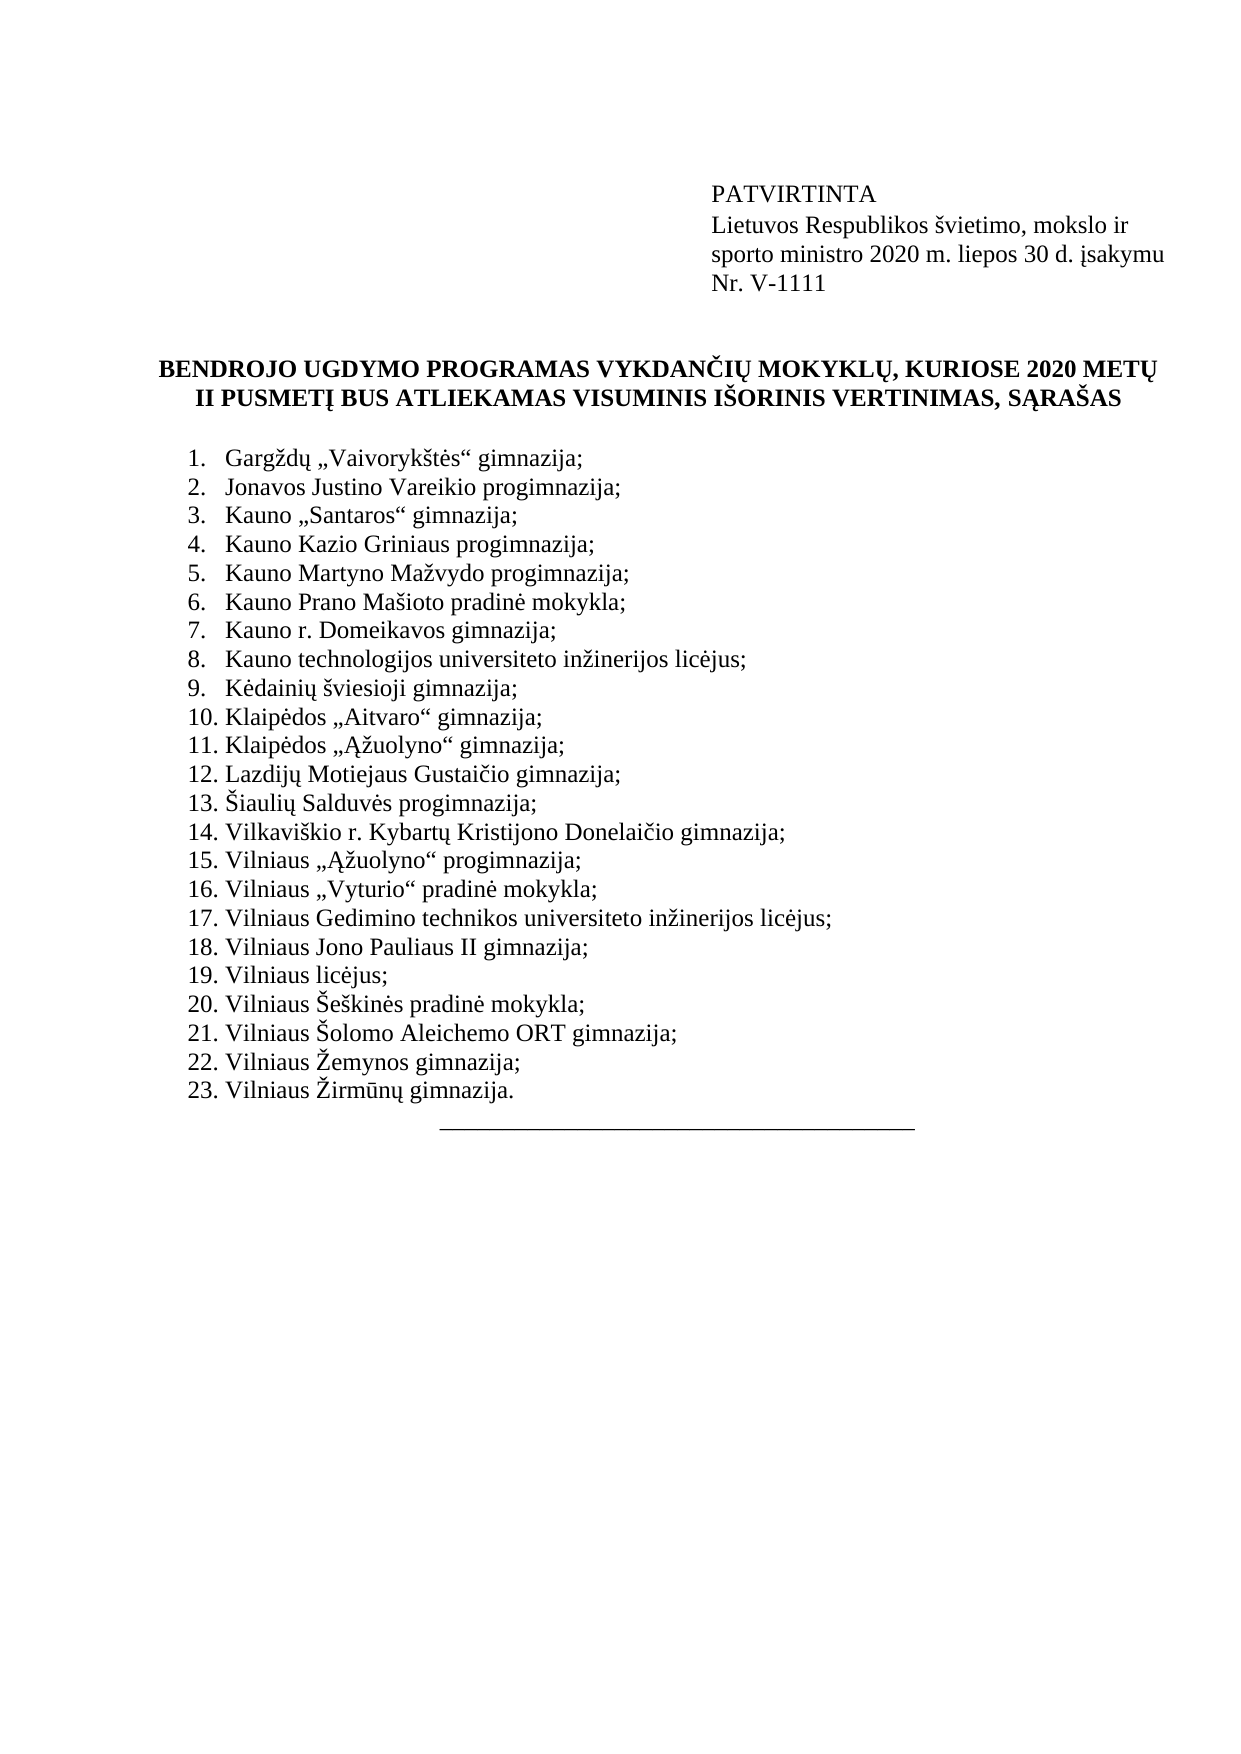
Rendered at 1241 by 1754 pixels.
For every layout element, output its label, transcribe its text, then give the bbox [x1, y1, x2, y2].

text sporto ministro 2020 m. liepos 30 d. įsakymu [711, 239, 1167, 268]
text 12. Lazdijų Motiejaus Gustaičio gimnazija; [187, 759, 1167, 788]
text 4. Kauno Kazio Griniaus progimnazija; [187, 529, 1167, 558]
text 1. Gargždų „Vaivorykštės“ gimnazija; [187, 443, 1167, 472]
text 3. Kauno „Santaros“ gimnazija; [187, 501, 1167, 529]
text 19. Vilniaus licėjus; [187, 961, 1167, 989]
text 23. Vilniaus Žirmūnų gimnazija. [187, 1076, 1167, 1104]
text 16. Vilniaus „Vyturio“ pradinė mokykla; [187, 874, 1167, 903]
text PATVIRTINTA [711, 179, 1167, 208]
text Lietuvos Respublikos švietimo, mokslo ir [711, 211, 1167, 239]
text 7. Kauno r. Domeikavos gimnazija; [187, 616, 1167, 644]
text 6. Kauno Prano Mašioto pradinė mokykla; [187, 587, 1167, 616]
text 20. Vilniaus Šeškinės pradinė mokykla; [187, 989, 1167, 1018]
text 14. Vilkaviškio r. Kybartų Kristijono Donelaičio gimnazija; [187, 817, 1167, 846]
text 15. Vilniaus „Ąžuolyno“ progimnazija; [187, 846, 1167, 874]
text 18. Vilniaus Jono Pauliaus II gimnazija; [187, 932, 1167, 961]
text bendrojo ugdymo programas vykdančių Mokyklų, kuriose 2020 METŲ II pusmetį bus atliekamas visuminis IŠORINIS VERTINIMaS, SĄRAŠAS [150, 354, 1167, 412]
text 5. Kauno Martyno Mažvydo progimnazija; [187, 558, 1167, 587]
text Nr. V-1111 [711, 268, 1167, 297]
text 10. Klaipėdos „Aitvaro“ gimnazija; [187, 702, 1167, 731]
text ______________________________________ [187, 1104, 1167, 1133]
text 22. Vilniaus Žemynos gimnazija; [187, 1047, 1167, 1076]
text 13. Šiaulių Salduvės progimnazija; [187, 788, 1167, 817]
text 11. Klaipėdos „Ąžuolyno“ gimnazija; [187, 731, 1167, 759]
text 21. Vilniaus Šolomo Aleichemo ORT gimnazija; [187, 1018, 1167, 1047]
text 2. Jonavos Justino Vareikio progimnazija; [187, 472, 1167, 501]
text 17. Vilniaus Gedimino technikos universiteto inžinerijos licėjus; [187, 903, 1167, 932]
text 9. Kėdainių šviesioji gimnazija; [187, 673, 1167, 702]
text 8. Kauno technologijos universiteto inžinerijos licėjus; [187, 644, 1167, 673]
